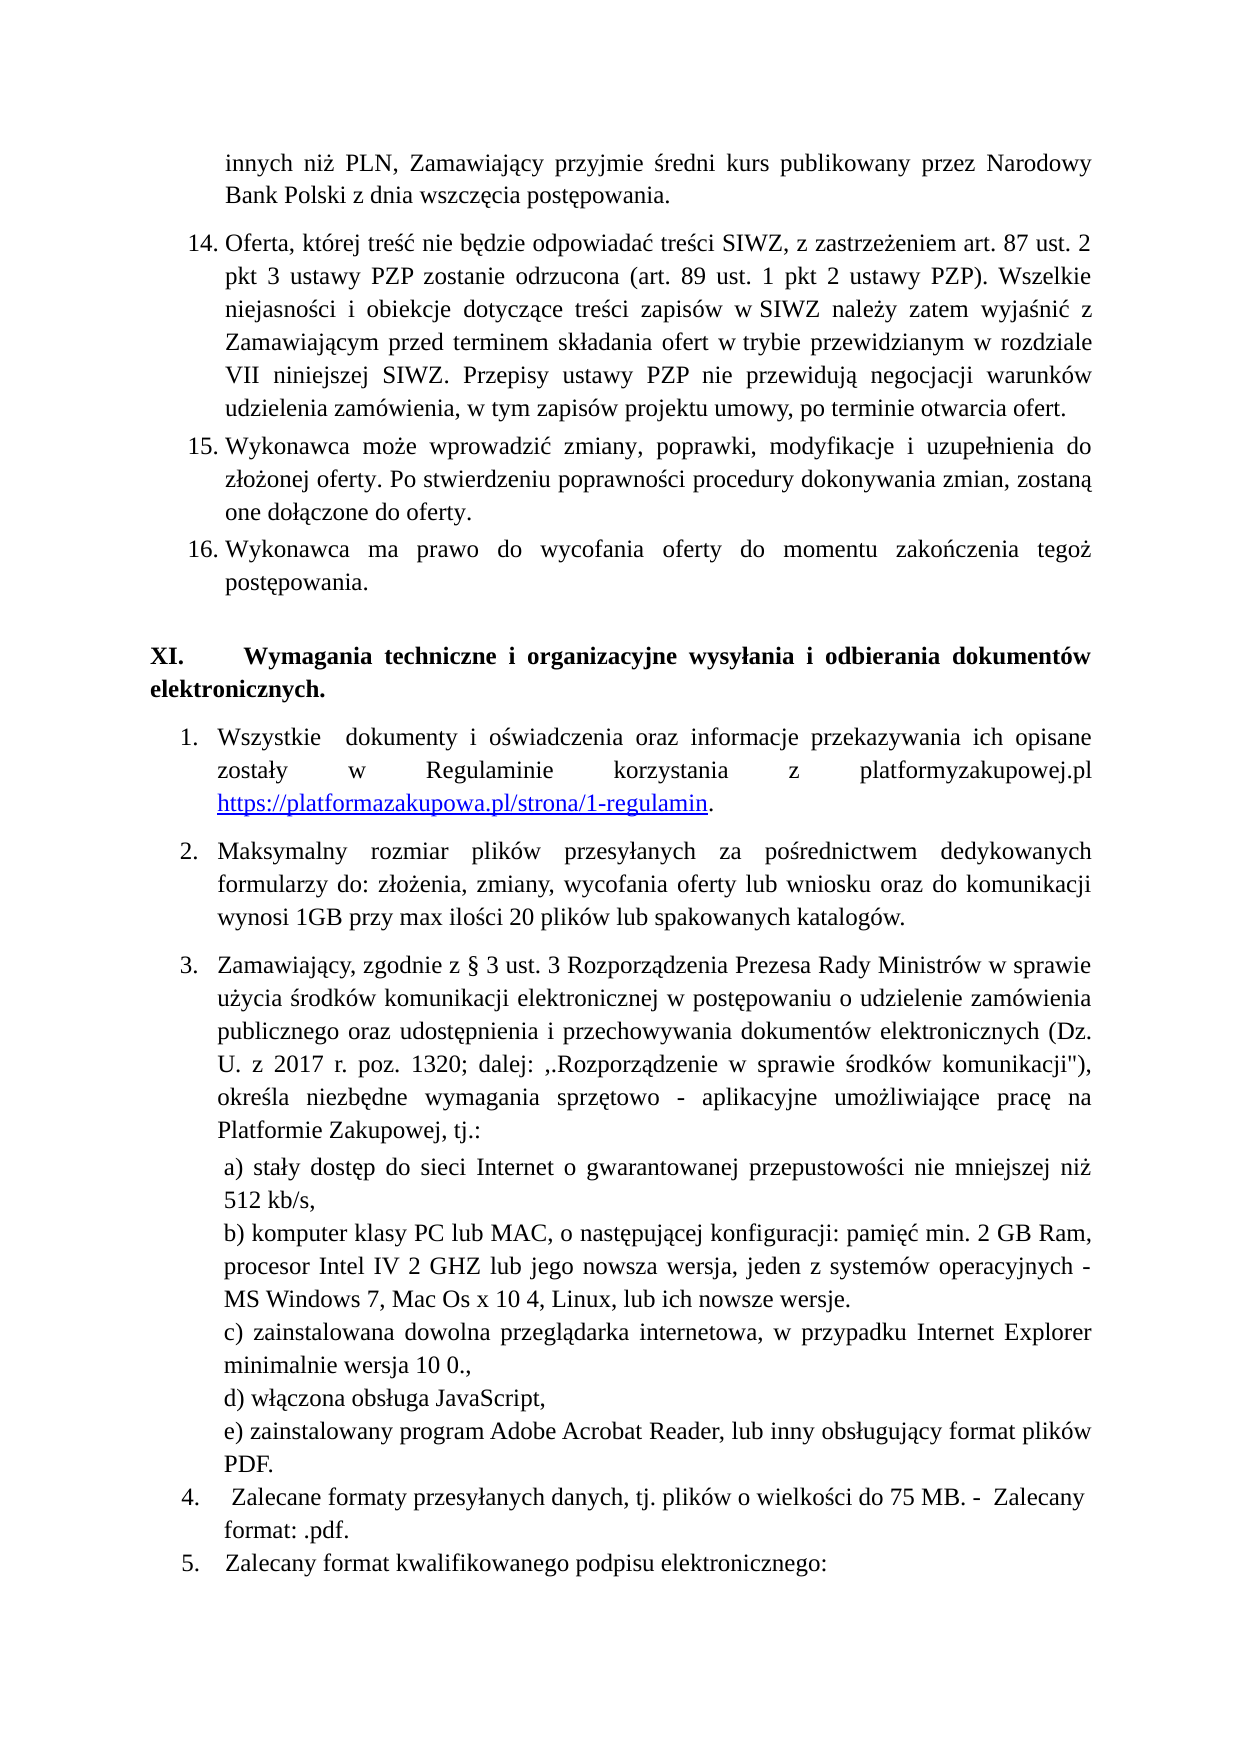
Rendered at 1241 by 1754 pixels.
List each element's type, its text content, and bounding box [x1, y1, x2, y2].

list e) zainstalowany program Adobe Acrobat Reader, lub inny obsługujący format plików PDF. [224, 1416, 1093, 1478]
text 4. Zalecane formaty przesyłanych danych, tj. plików o wielkości do 75 MB. - Zalecany [150, 1482, 1093, 1511]
list Oferta, której treść nie będzie odpowiadać treści SIWZ, z zastrzeżeniem art. 87 ust. 2 pkt 3 ustawy PZP zostanie odrzucona (art. 89 ust. 1 pkt 2 ustawy PZP). Wszelkie niejasności i obiekcje dotyczące treści zapisów w SIWZ należy zatem wyjaśnić z Zamawiającym przed terminem składania ofert w trybie przewidzianym w rozdziale VII niniejszej SIWZ. Przepisy ustawy PZP nie przewidują negocjacji warunków udzielenia zamówienia, w tym zapisów projektu umowy, po terminie otwarcia ofert. [187, 228, 1093, 422]
text XI. Wymagania techniczne i organizacyjne wysyłania i odbierania dokumentów elektronicznych. [150, 641, 1093, 703]
list Maksymalny rozmiar plików przesyłanych za pośrednictwem dedykowanych formularzy do: złożenia, zmiany, wycofania oferty lub wniosku oraz do komunikacji wynosi 1GB przy max ilości 20 plików lub spakowanych katalogów. [179, 836, 1093, 931]
text 5. Zalecany format kwalifikowanego podpisu elektronicznego: [150, 1548, 1093, 1577]
list Wykonawca ma prawo do wycofania oferty do momentu zakończenia tegoż postępowania. [187, 534, 1093, 596]
list a) stały dostęp do sieci Internet o gwarantowanej przepustowości nie mniejszej niż 512 kb/s, [224, 1152, 1093, 1214]
list c) zainstalowana dowolna przeglądarka internetowa, w przypadku Internet Explorer minimalnie wersja 10 0., [224, 1317, 1093, 1379]
list format: .pdf. [224, 1515, 1093, 1544]
list Zamawiający, zgodnie z § 3 ust. 3 Rozporządzenia Prezesa Rady Ministrów w sprawie użycia środków komunikacji elektronicznej w postępowaniu o udzielenie zamówienia publicznego oraz udostępnienia i przechowywania dokumentów elektronicznych (Dz. U. z 2017 r. poz. 1320; dalej: ,.Rozporządzenie w sprawie środków komunikacji"), określa niezbędne wymagania sprzętowo - aplikacyjne umożliwiające pracę na Platformie Zakupowej, tj.: [179, 950, 1093, 1144]
list innych niż PLN, Zamawiający przyjmie średni kurs publikowany przez Narodowy Bank Polski z dnia wszczęcia postępowania. [187, 148, 1093, 209]
list d) włączona obsługa JavaScript, [224, 1383, 1093, 1412]
list Wykonawca może wprowadzić zmiany, poprawki, modyfikacje i uzupełnienia do złożonej oferty. Po stwierdzeniu poprawności procedury dokonywania zmian, zostaną one dołączone do oferty. [187, 431, 1093, 526]
list Wszystkie dokumenty i oświadczenia oraz informacje przekazywania ich opisane zostały w Regulaminie korzystania z platformyzakupowej.pl https://platformazakupowa.pl/strona/1-regulamin. [179, 722, 1093, 817]
list b) komputer klasy PC lub MAC, o następującej konfiguracji: pamięć min. 2 GB Ram, procesor Intel IV 2 GHZ lub jego nowsza wersja, jeden z systemów operacyjnych - MS Windows 7, Mac Os x 10 4, Linux, lub ich nowsze wersje. [224, 1218, 1093, 1313]
